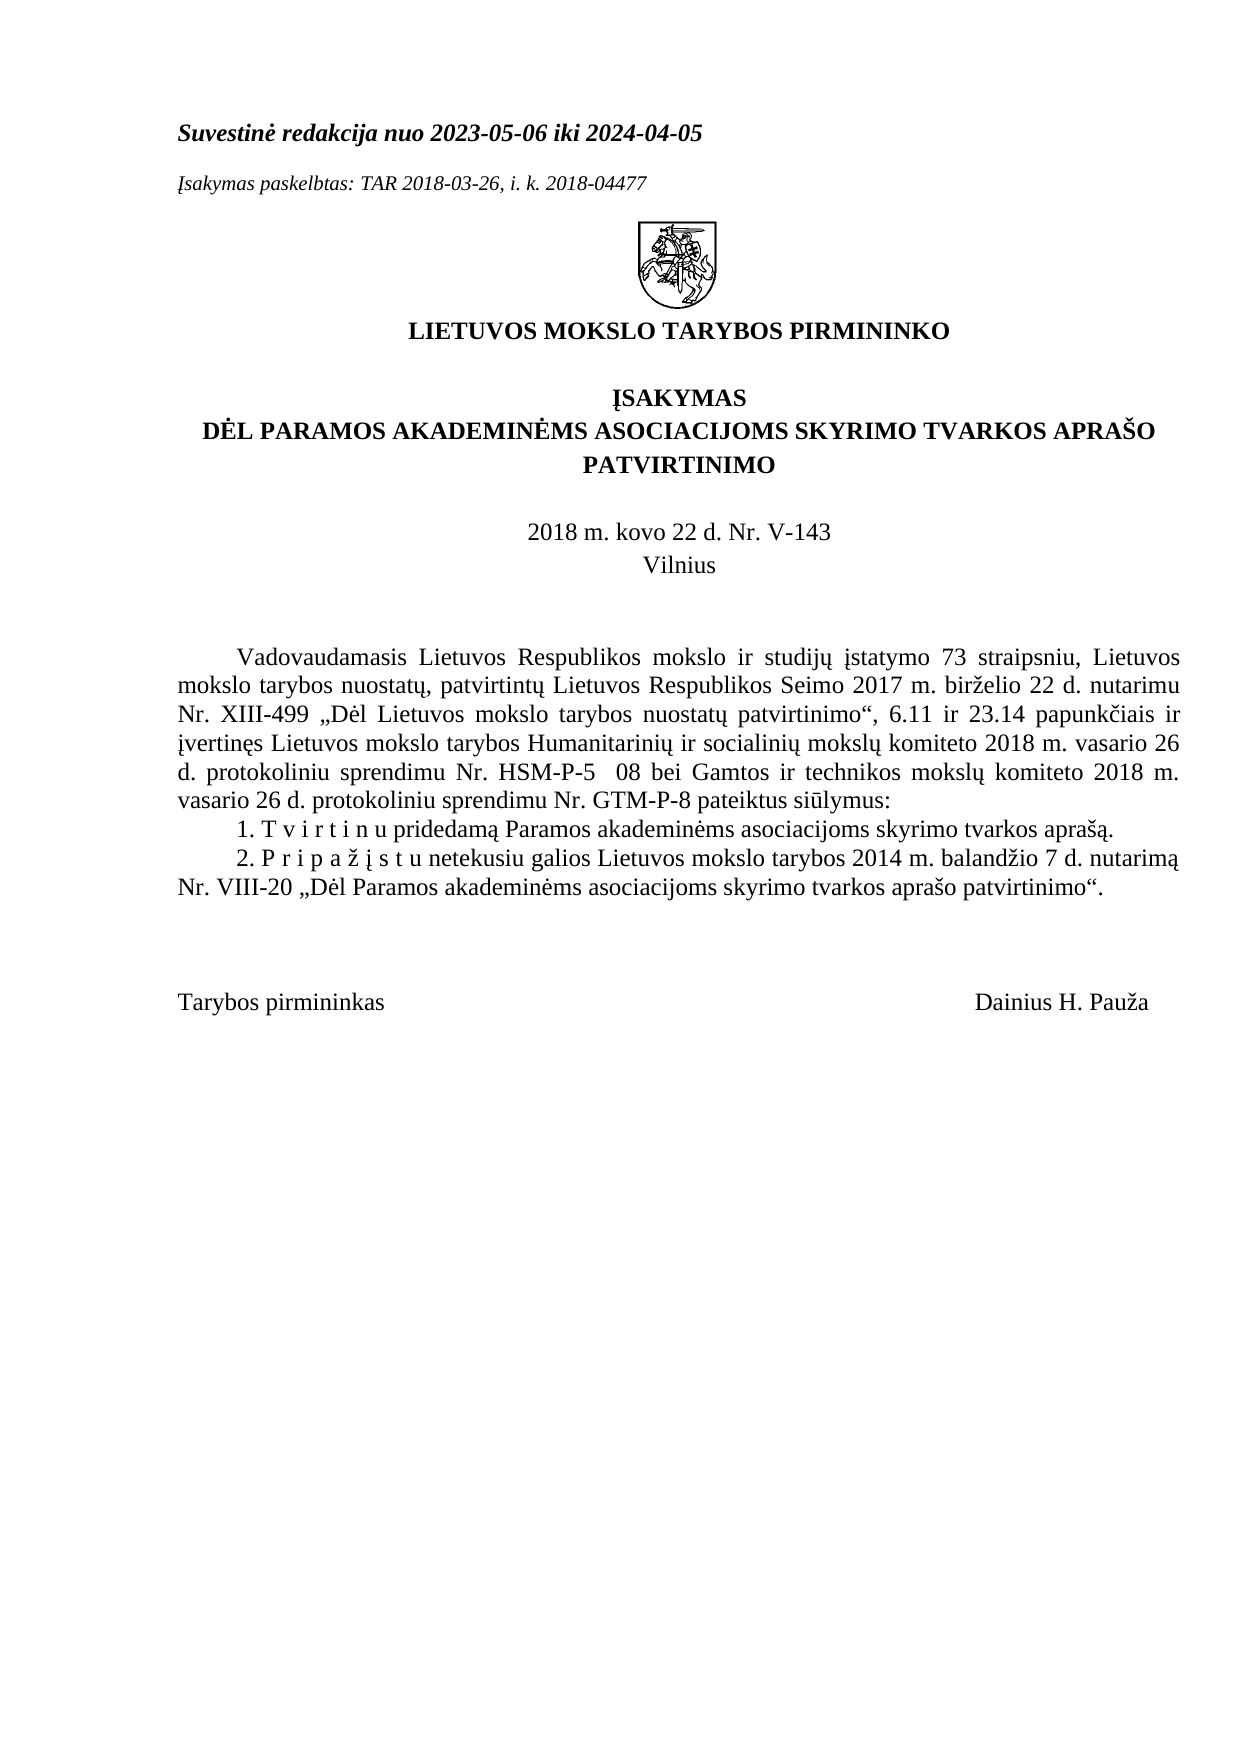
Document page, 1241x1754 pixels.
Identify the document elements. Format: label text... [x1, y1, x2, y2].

text Vilnius [177, 551, 1181, 579]
text Įsakymas paskelbtas: TAR 2018-03-26, i. k. 2018-04477 [177, 171, 1181, 195]
text DĖL PARAMOS AKADEMINĖMS ASOCIACIJOMS SKYRIMO TVARKOS APRAŠO PATVIRTINIMO [177, 416, 1181, 479]
text 2018 m. kovo 22 d. Nr. V-143 [177, 517, 1181, 546]
text Tarybos pirmininkas Dainius H. Pauža [177, 987, 1181, 1015]
text Suvestinė redakcija nuo 2023-05-06 iki 2024-04-05 [177, 118, 1181, 147]
text ĮSAKYMAS [177, 383, 1181, 412]
text Vadovaudamasis Lietuvos Respublikos mokslo ir studijų įstatymo 73 straipsniu, Lietuvos mokslo tarybos nuostatų, patvirtintų Lietuvos Respublikos Seimo 2017 m. birželio 22 d. nutarimu Nr. XIII-499 „Dėl Lietuvos mokslo tarybos nuostatų patvirtinimo“, 6.11 ir 23.14 papunkčiais ir įvertinęs Lietuvos mokslo tarybos Humanitarinių ir socialinių mokslų komiteto 2018 m. vasario 26 d. protokoliniu sprendimu Nr. HSM-P-5 08 bei Gamtos ir technikos mokslų komiteto 2018 m. vasario 26 d. protokoliniu sprendimu Nr. GTM-P-8 pateiktus siūlymus: [177, 642, 1181, 814]
text LIETUVOS MOKSLO TARYBOS PIRMININKO [177, 316, 1181, 344]
text 2. P r i p a ž į s t u netekusiu galios Lietuvos mokslo tarybos 2014 m. balandžio 7 d. nutarimą Nr. VIII-20 „Dėl Paramos akademinėms asociacijoms skyrimo tvarkos aprašo patvirtinimo“. [177, 843, 1181, 900]
text 1. T v i r t i n u pridedamą Paramos akademinėms asociacijoms skyrimo tvarkos aprašą. [177, 814, 1181, 843]
